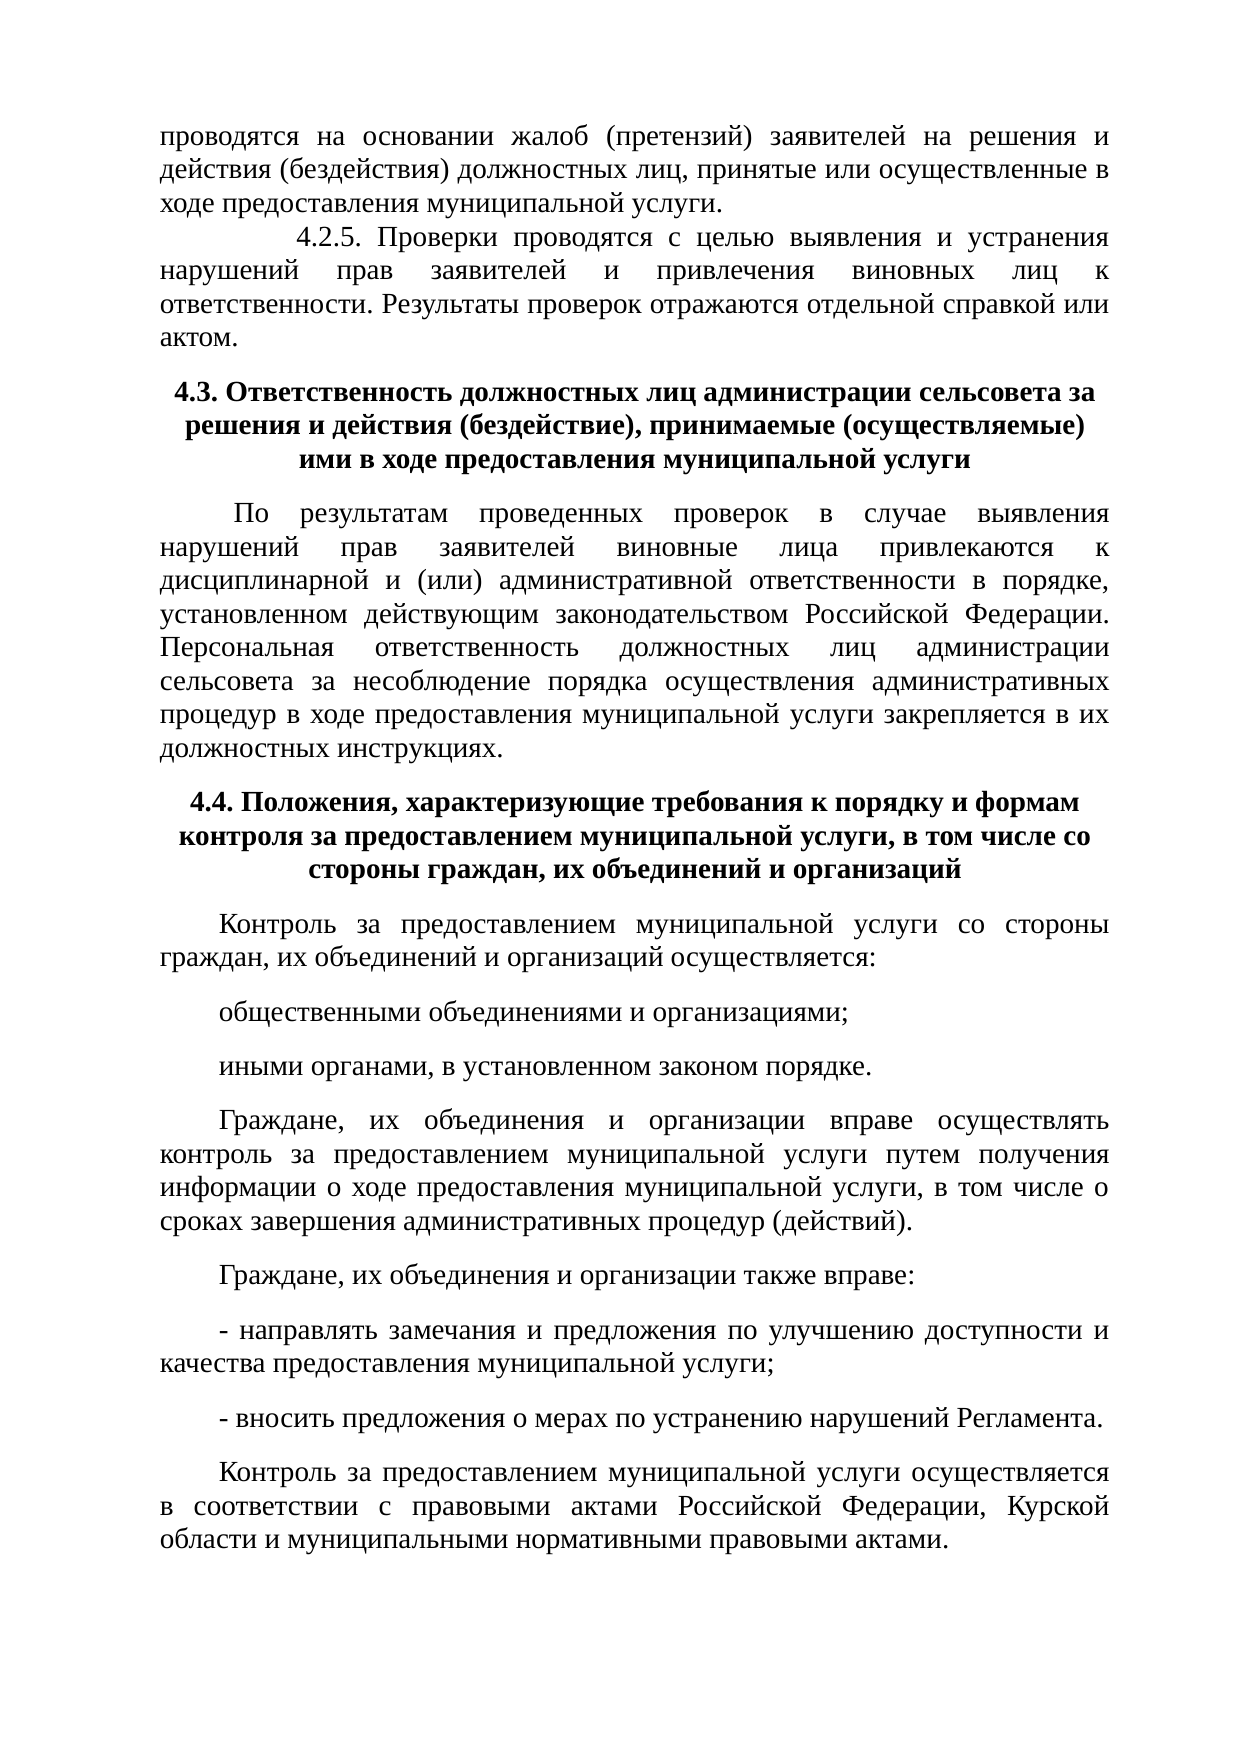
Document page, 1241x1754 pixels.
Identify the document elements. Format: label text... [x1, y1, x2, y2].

text иными органами, в установленном законом порядке. [159, 1048, 1110, 1082]
text Граждане, их объединения и организации вправе осуществлять контроль за предоставлением муниципальной услуги путем получения информации о ходе предоставления муниципальной услуги, в том числе о сроках завершения административных процедур (действий). [159, 1102, 1110, 1237]
text 4.3. Ответственность должностных лиц администрации сельсовета за решения и действия (бездействие), принимаемые (осуществляемые) ими в ходе предоставления муниципальной услуги [159, 374, 1110, 474]
text - направлять замечания и предложения по улучшению доступности и качества предоставления муниципальной услуги; [159, 1312, 1110, 1379]
text 4.4. Положения, характеризующие требования к порядку и формам контроля за предоставлением муниципальной услуги, в том числе со стороны граждан, их объединений и организаций [159, 784, 1110, 885]
text Контроль за предоставлением муниципальной услуги со стороны граждан, их объединений и организаций осуществляется: [159, 906, 1110, 973]
text По результатам проведенных проверок в случае выявления нарушений прав заявителей виновные лица привлекаются к дисциплинарной и (или) административной ответственности в порядке, установленном действующим законодательством Российской Федерации. Персональная ответственность должностных лиц администрации сельсовета за несоблюдение порядка осуществления административных процедур в ходе предоставления муниципальной услуги закрепляется в их должностных инструкциях. [159, 495, 1110, 763]
text 4.2.5. Проверки проводятся с целью выявления и устранения нарушений прав заявителей и привлечения виновных лиц к ответственности. Результаты проверок отражаются отдельной справкой или актом. [159, 219, 1110, 353]
text проводятся на основании жалоб (претензий) заявителей на решения и действия (бездействия) должностных лиц, принятые или осуществленные в ходе предоставления муниципальной услуги. [159, 118, 1110, 219]
text - вносить предложения о мерах по устранению нарушений Регламента. [159, 1400, 1110, 1433]
text Контроль за предоставлением муниципальной услуги осуществляется в соответствии с правовыми актами Российской Федерации, Курской области и муниципальными нормативными правовыми актами. [159, 1454, 1110, 1555]
text Граждане, их объединения и организации также вправе: [159, 1257, 1110, 1291]
text общественными объединениями и организациями; [159, 994, 1110, 1027]
